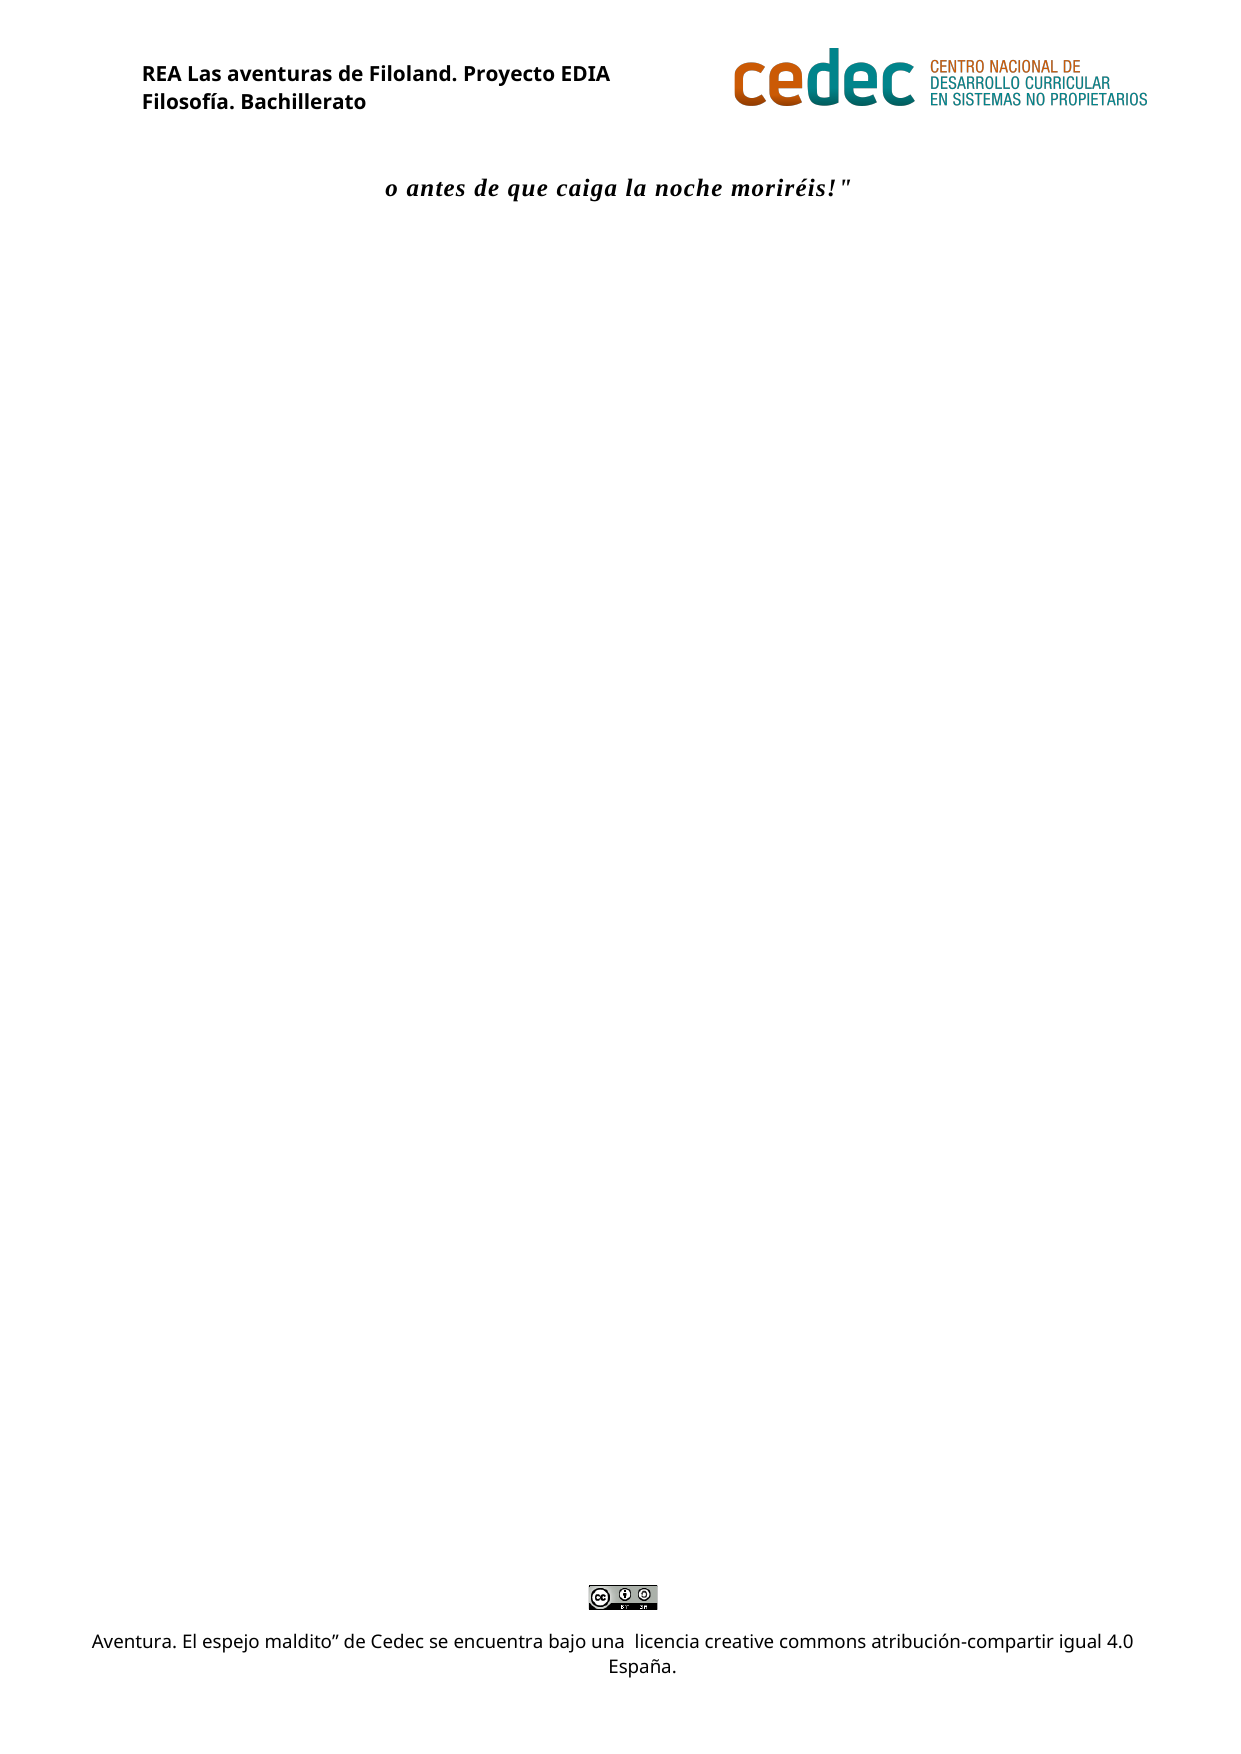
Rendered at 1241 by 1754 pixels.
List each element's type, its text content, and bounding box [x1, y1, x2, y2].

text o antes de que caiga la noche moriréis!" [148, 173, 1093, 202]
picture [734, 48, 1147, 106]
picture [588, 1585, 658, 1610]
